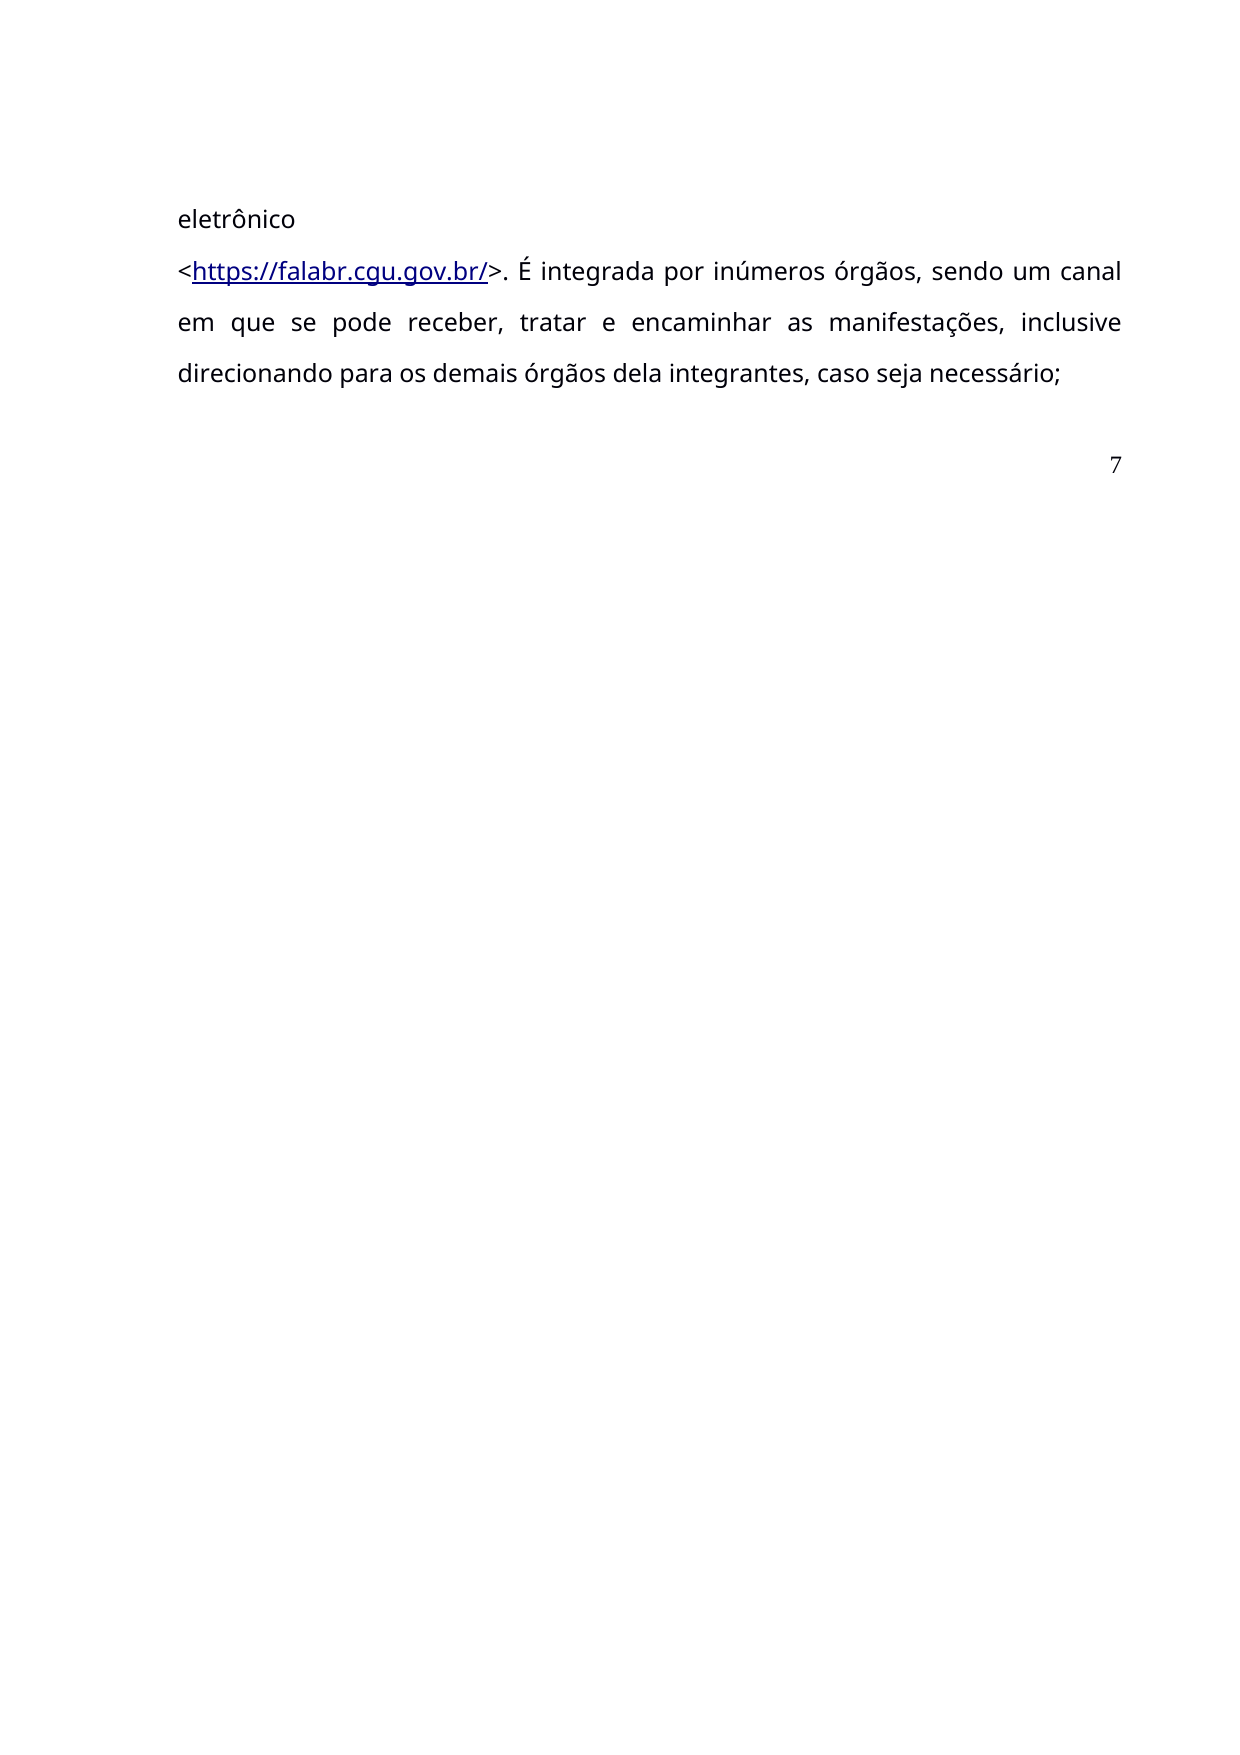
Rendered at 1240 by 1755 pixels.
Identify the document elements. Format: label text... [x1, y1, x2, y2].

list eletrônico [177, 202, 1122, 236]
text <https://falabr.cgu.gov.br/>. É integrada por inúmeros órgãos, sendo um canal em que se pode receber, tratar e encaminhar as manifestações, inclusive direcionando para os demais órgãos dela integrantes, caso seja necessário; [177, 253, 1122, 389]
text 7 [177, 450, 1123, 478]
